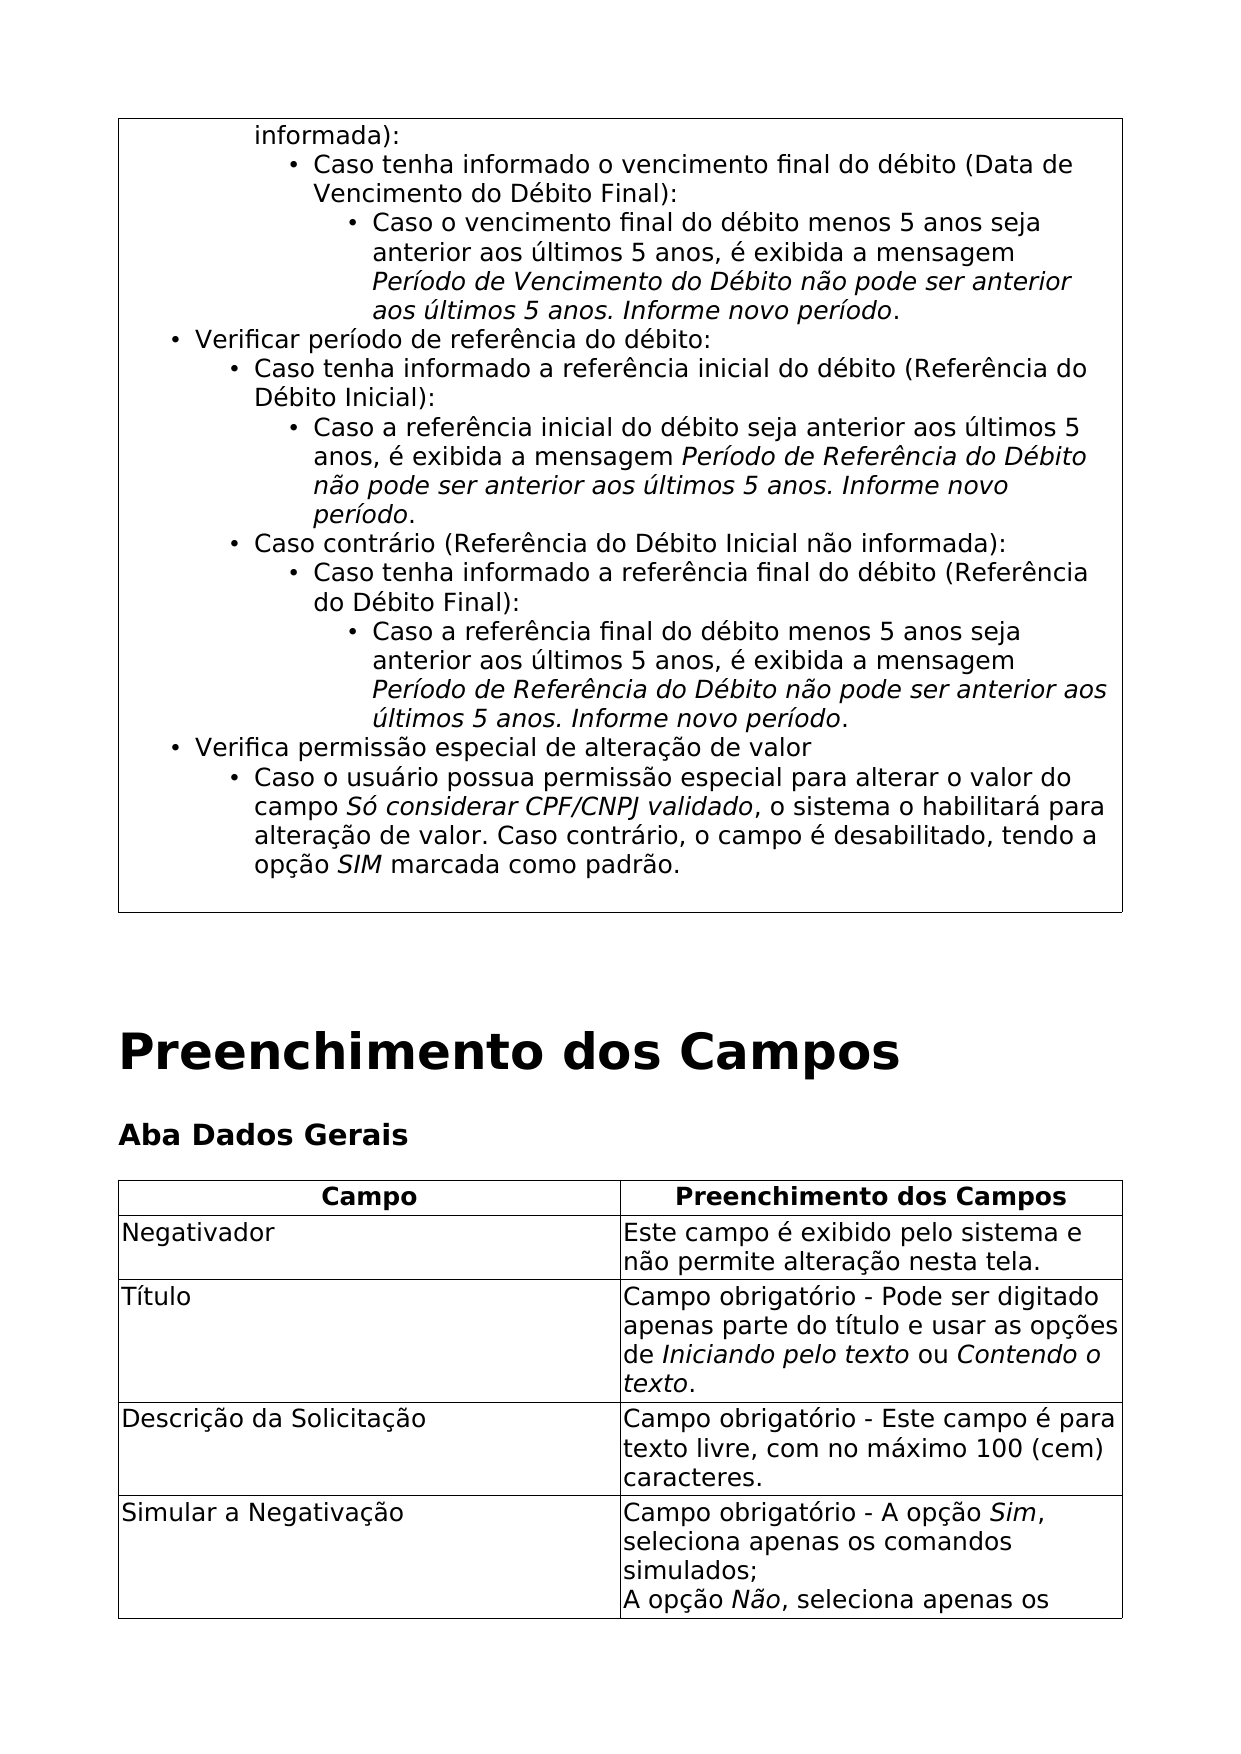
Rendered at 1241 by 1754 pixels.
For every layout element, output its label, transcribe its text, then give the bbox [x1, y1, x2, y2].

table_cell Campo obrigatório - Este campo é para texto livre, com no máximo 100 (cem) caracteres. [621, 1403, 1122, 1495]
table_cell Simular a Negativação [119, 1496, 620, 1618]
table_cell Campo obrigatório - Pode ser digitado apenas parte do título e usar as opções de Iniciando pelo texto ou Contendo o texto. [621, 1280, 1122, 1402]
table_cell Título [119, 1280, 620, 1402]
table_cell Descrição da Solicitação [119, 1403, 620, 1495]
table_header Campo [119, 1181, 620, 1215]
table_header Preenchimento dos Campos [621, 1181, 1122, 1215]
subtitle Preenchimento dos Campos [118, 1023, 1122, 1081]
subtitle Aba Dados Gerais [118, 1118, 1122, 1152]
table_cell Este campo é exibido pelo sistema e não permite alteração nesta tela. [621, 1216, 1122, 1279]
table_cell Negativador [119, 1216, 620, 1279]
table_cell Campo obrigatório - A opção Sim, seleciona apenas os comandos simulados; A opção Não, seleciona apenas os [621, 1496, 1122, 1618]
table_header Para detalhes sobre o preenchimento dos demais campos da tela clique AQUI. Depois de preenchidos os campos, o sistema efetua algumas validações com os dados informados: Verificar existência de dados: Caso não exista informações na base de dados, o sistema exibe a mensagem Tabela «nome da tabela» inexistente e cancela a operação. Caso a tabela esteja sem dados, o sistema exibe a mensagem Tabela «nome da tabela» sem dados para seleção e cancela a operação. Verificar existência da localidade: Caso o código da localidade não exista no sistema, é exibida a mensagem Localidade inexistente. Verificar existência do setor: Caso o setor comercial não exista no sistema, é exibida a mensagem Setor Comercial inexistente. Verificar existência do cliente: Caso o código do cliente não exista no sistema, é exibida a mensagem Cliente inexistente. Validar referência: Caso a referência esteja inválida, é exibida a mensagem Referência inválida. Verificar referência final menor que referência inicial: Caso a referência final seja anterior à referência inicial, é exibida a mensagem Referência Final do Período é anterior à Referência Inicial do Período. Validar data: Caso a data esteja inválida, é exibida a mensagem Data inválida. Verificar data final menor que data inicial: Caso a data final seja anterior à data inicial, é exibida a mensagem Data Final do Período é anterior à Data Inicial do Período. Verificar existência do usuário: Caso a código do usuário não exista no sistema, é exibida a mensagem Usuário inexistente. Verificar preenchimento dos campos: Caso o usuário não informe ou selecione o conteúdo de algum campo necessário à atualização do comando, é exibida a mensagem Informe «nome do campo que não foi preenchido ou selecionado». Atualização realizada por outro usuário: Caso o usuário tente atualizar um comando de negativação que já tenha sido atualizado durante a manutenção corrente, o sistema exibe a mensagem Esse comando de negativação foi atualizado por outro usuário. Verificar existência de comando para os mesmos parâmetros: Caso já exista o comando, é exibida a mensagem Existe comando não realizado para «Negativador» com estes mesmos parâmetros. Verificar Titularidade do CPF/CNPJ da Negativação já existente na lista: Caso a Titularidade do CPF/CNPJ da Negativação já esteja na lista, é exibida a mensagem Esta Titularidade do CPF/CNPJ da Negativação já foi informada. Verificar sucesso da transação: Caso o código de retorno da operação efetuada no banco de dados seja diferente de zero, é exibida a mensagem conforme o código de retorno; caso contrário, exibe a mensagem «descrição da função» efetuada com sucesso. Verificar número de contas final menor que número de contas inicial: Caso o número de contas final seja menor que o número de contas inicial, é exibida a mensagem Número de Contas Final é menor que o Número de Contas Inicial. Verificar valor do débito final menor que valor do débito inicial: Caso o valor do débito final seja menor que o valor do débito inicial, é exibida a mensagem Valor do Débito Final é menor que o Valor do Débito Inicial. Verificar período de vencimento do débito: Caso tenha informado o vencimento inicial do débito (Data de Vencimento do Débito Inicial): Caso o vencimento inicial do débito seja anterior aos últimos 5 anos, é exibida a mensagem Período de Vencimento do Débito não pode ser anterior aos últimos 5 anos. Informe novo período. Caso contrário (Data de Vencimento do Débito Inicial não informada): Caso tenha informado o vencimento final do débito (Data de Vencimento do Débito Final): Caso o vencimento final do débito menos 5 anos seja anterior aos últimos 5 anos, é exibida a mensagem Período de Vencimento do Débito não pode ser anterior aos últimos 5 anos. Informe novo período. Verificar período de referência do débito: Caso tenha informado a referência inicial do débito (Referência do Débito Inicial): Caso a referência inicial do débito seja anterior aos últimos 5 anos, é exibida a mensagem Período de Referência do Débito não pode ser anterior aos últimos 5 anos. Informe novo período. Caso contrário (Referência do Débito Inicial não informada): Caso tenha informado a referência final do débito (Referência do Débito Final): Caso a referência final do débito menos 5 anos seja anterior aos últimos 5 anos, é exibida a mensagem Período de Referência do Débito não pode ser anterior aos últimos 5 anos. Informe novo período. Verifica permissão especial de alteração de valor Caso o usuário possua permissão especial para alterar o valor do campo Só considerar CPF/CNPJ validado, o sistema o habilitará para alteração de valor. Caso contrário, o campo é desabilitado, tendo a opção SIM marcada como padrão. [119, 119, 1122, 912]
